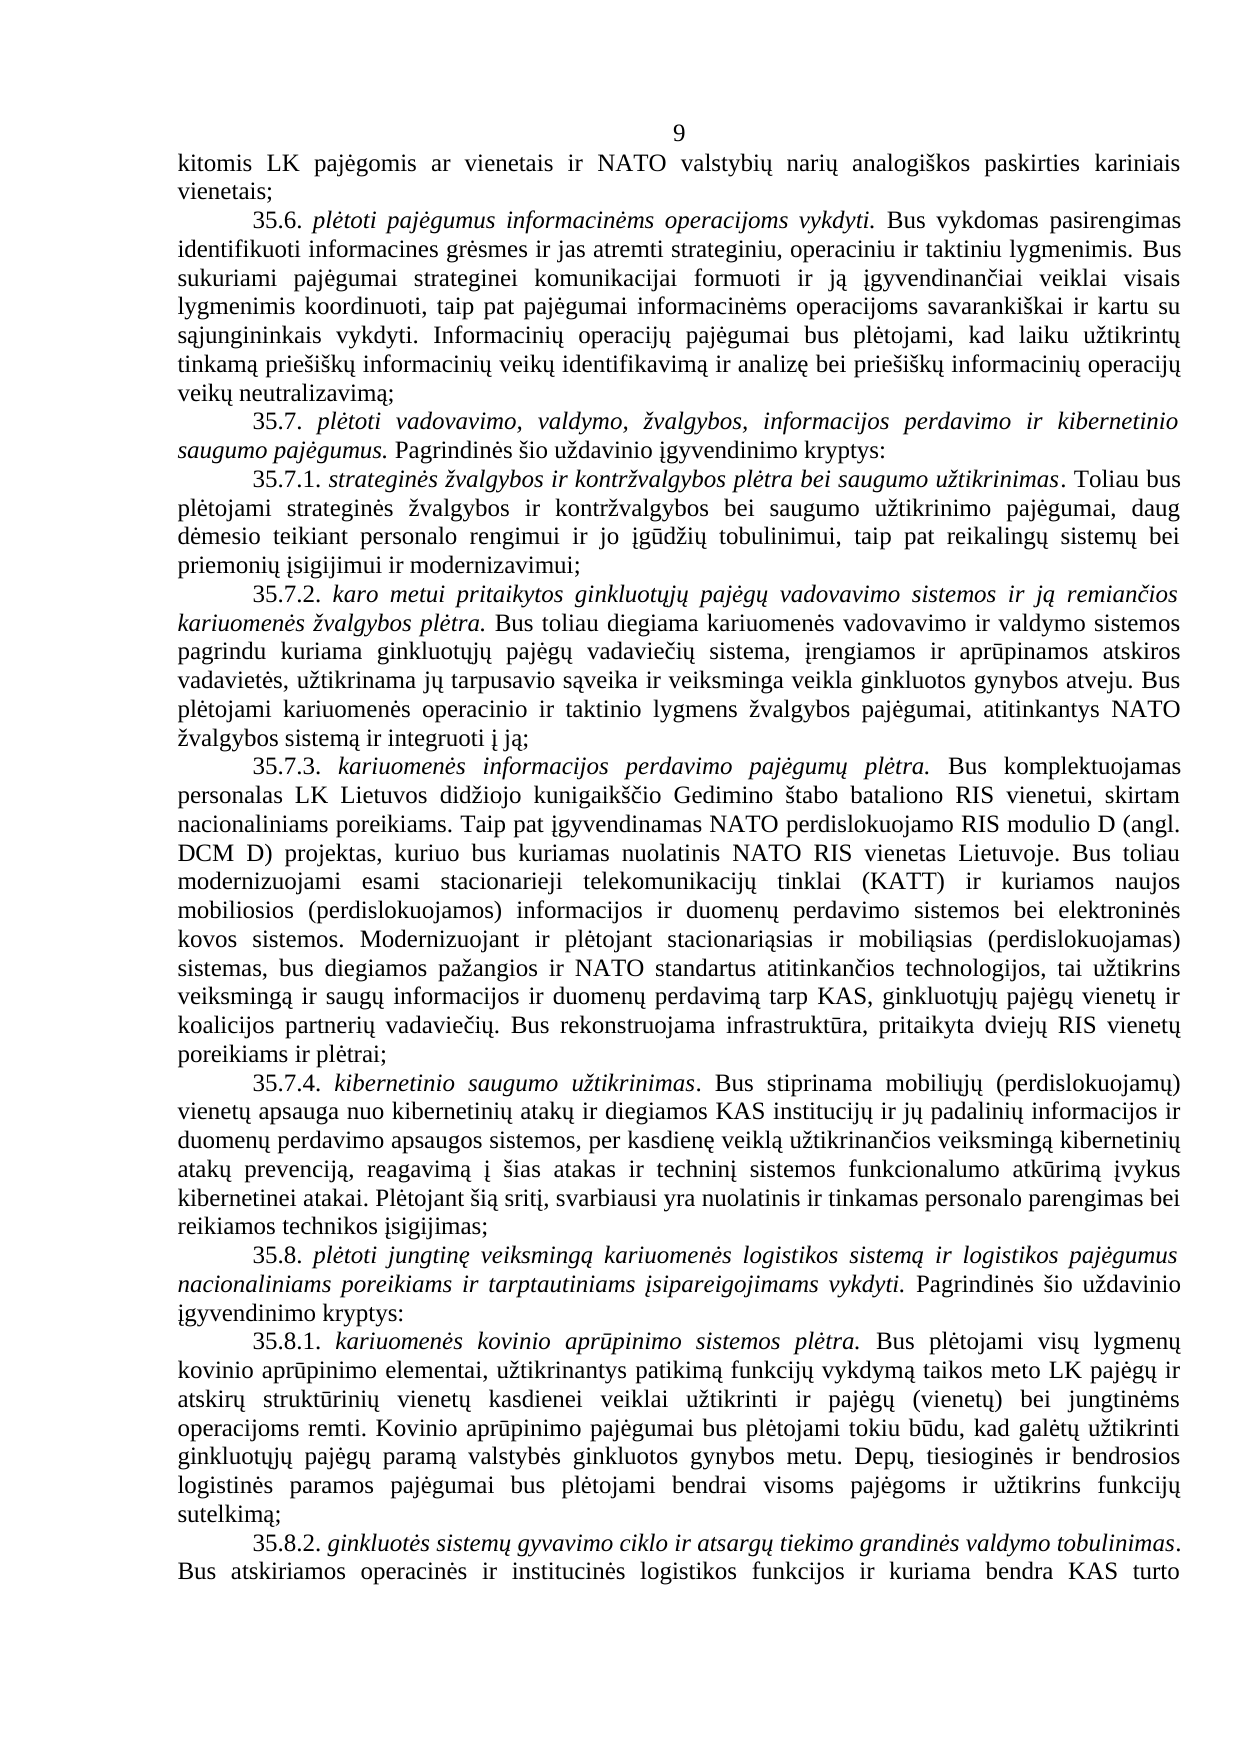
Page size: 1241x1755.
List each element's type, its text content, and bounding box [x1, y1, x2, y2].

text 35.8. plėtoti jungtinę veiksmingą kariuomenės logistikos sistemą ir logistikos pajėgumus nacionaliniams poreikiams ir tarptautiniams įsipareigojimams vykdyti. Pagrindinės šio uždavinio įgyvendinimo kryptys: [177, 1240, 1181, 1326]
text 35.7.3. kariuomenės informacijos perdavimo pajėgumų plėtra. Bus komplektuojamas personalas LK Lietuvos didžiojo kunigaikščio Gedimino štabo bataliono RIS vienetui, skirtam nacionaliniams poreikiams. Taip pat įgyvendinamas NATO perdislokuojamo RIS modulio D (angl. DCM D) projektas, kuriuo bus kuriamas nuolatinis NATO RIS vienetas Lietuvoje. Bus toliau modernizuojami esami stacionarieji telekomunikacijų tinklai (KATT) ir kuriamos naujos mobiliosios (perdislokuojamos) informacijos ir duomenų perdavimo sistemos bei elektroninės kovos sistemos. Modernizuojant ir plėtojant stacionariąsias ir mobiliąsias (perdislokuojamas) sistemas, bus diegiamos pažangios ir NATO standartus atitinkančios technologijos, tai užtikrins veiksmingą ir saugų informacijos ir duomenų perdavimą tarp KAS, ginkluotųjų pajėgų vienetų ir koalicijos partnerių vadaviečių. Bus rekonstruojama infrastruktūra, pritaikyta dviejų RIS vienetų poreikiams ir plėtrai; [177, 751, 1181, 1068]
text 35.7.1. strateginės žvalgybos ir kontržvalgybos plėtra bei saugumo užtikrinimas. Toliau bus plėtojami strateginės žvalgybos ir kontržvalgybos bei saugumo užtikrinimo pajėgumai, daug dėmesio teikiant personalo rengimui ir jo įgūdžių tobulinimui, taip pat reikalingų sistemų bei priemonių įsigijimui ir modernizavimui; [177, 464, 1181, 579]
text kitomis LK pajėgomis ar vienetais ir NATO valstybių narių analogiškos paskirties kariniais vienetais; [177, 148, 1181, 205]
text 35.6. plėtoti pajėgumus informacinėms operacijoms vykdyti. Bus vykdomas pasirengimas identifikuoti informacines grėsmes ir jas atremti strateginiu, operaciniu ir taktiniu lygmenimis. Bus sukuriami pajėgumai strateginei komunikacijai formuoti ir ją įgyvendinančiai veiklai visais lygmenimis koordinuoti, taip pat pajėgumai informacinėms operacijoms savarankiškai ir kartu su sąjungininkais vykdyti. Informacinių operacijų pajėgumai bus plėtojami, kad laiku užtikrintų tinkamą priešiškų informacinių veikų identifikavimą ir analizę bei priešiškų informacinių operacijų veikų neutralizavimą; [177, 205, 1181, 406]
text 35.7.2. karo metui pritaikytos ginkluotųjų pajėgų vadovavimo sistemos ir ją remiančios kariuomenės žvalgybos plėtra. Bus toliau diegiama kariuomenės vadovavimo ir valdymo sistemos pagrindu kuriama ginkluotųjų pajėgų vadaviečių sistema, įrengiamos ir aprūpinamos atskiros vadavietės, užtikrinama jų tarpusavio sąveika ir veiksminga veikla ginkluotos gynybos atveju. Bus plėtojami kariuomenės operacinio ir taktinio lygmens žvalgybos pajėgumai, atitinkantys NATO žvalgybos sistemą ir integruoti į ją; [177, 579, 1181, 751]
text 35.8.2. ginkluotės sistemų gyvavimo ciklo ir atsargų tiekimo grandinės valdymo tobulinimas. Bus atskiriamos operacinės ir institucinės logistikos funkcijos ir kuriama bendra KAS turto [177, 1528, 1181, 1585]
text 35.7.4. kibernetinio saugumo užtikrinimas. Bus stiprinama mobiliųjų (perdislokuojamų) vienetų apsauga nuo kibernetinių atakų ir diegiamos KAS institucijų ir jų padalinių informacijos ir duomenų perdavimo apsaugos sistemos, per kasdienę veiklą užtikrinančios veiksmingą kibernetinių atakų prevenciją, reagavimą į šias atakas ir techninį sistemos funkcionalumo atkūrimą įvykus kibernetinei atakai. Plėtojant šią sritį, svarbiausi yra nuolatinis ir tinkamas personalo parengimas bei reikiamos technikos įsigijimas; [177, 1068, 1181, 1240]
text 35.8.1. kariuomenės kovinio aprūpinimo sistemos plėtra. Bus plėtojami visų lygmenų kovinio aprūpinimo elementai, užtikrinantys patikimą funkcijų vykdymą taikos meto LK pajėgų ir atskirų struktūrinių vienetų kasdienei veiklai užtikrinti ir pajėgų (vienetų) bei jungtinėms operacijoms remti. Kovinio aprūpinimo pajėgumai bus plėtojami tokiu būdu, kad galėtų užtikrinti ginkluotųjų pajėgų paramą valstybės ginkluotos gynybos metu. Depų, tiesioginės ir bendrosios logistinės paramos pajėgumai bus plėtojami bendrai visoms pajėgoms ir užtikrins funkcijų sutelkimą; [177, 1326, 1181, 1528]
text 35.7. plėtoti vadovavimo, valdymo, žvalgybos, informacijos perdavimo ir kibernetinio saugumo pajėgumus. Pagrindinės šio uždavinio įgyvendinimo kryptys: [177, 406, 1181, 464]
